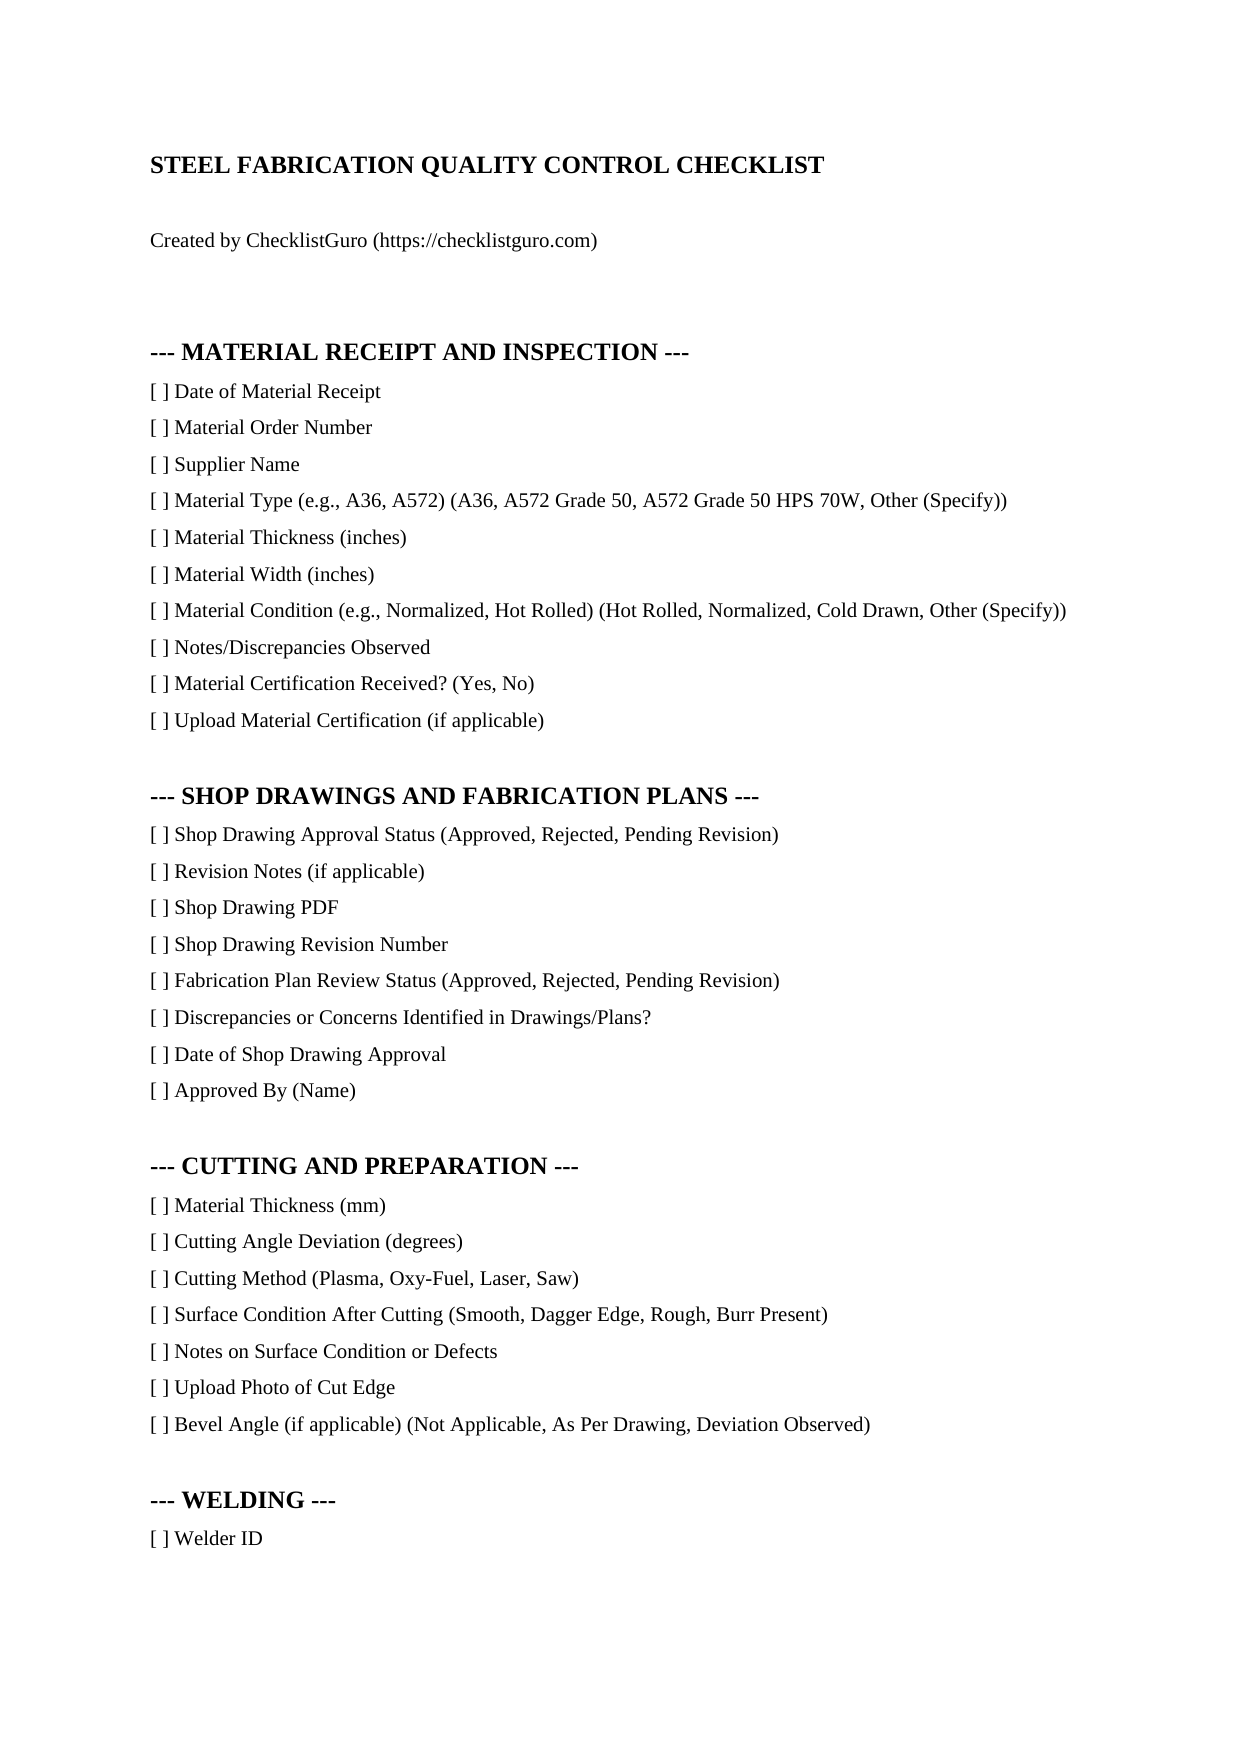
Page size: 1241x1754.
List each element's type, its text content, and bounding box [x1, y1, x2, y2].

text [ ] Shop Drawing PDF [150, 895, 1090, 919]
text [ ] Material Type (e.g., A36, A572) (A36, A572 Grade 50, A572 Grade 50 HPS 70W, Other (Specify)) [150, 488, 1090, 512]
text [ ] Welder ID [150, 1526, 1090, 1550]
text [ ] Fabrication Plan Review Status (Approved, Rejected, Pending Revision) [150, 968, 1090, 992]
text [ ] Date of Material Receipt [150, 379, 1090, 403]
text [ ] Revision Notes (if applicable) [150, 859, 1090, 883]
text [ ] Bevel Angle (if applicable) (Not Applicable, As Per Drawing, Deviation Observed) [150, 1412, 1090, 1436]
text --- CUTTING AND PREPARATION --- [150, 1151, 1090, 1180]
text [ ] Shop Drawing Approval Status (Approved, Rejected, Pending Revision) [150, 822, 1090, 846]
text [ ] Cutting Method (Plasma, Oxy-Fuel, Laser, Saw) [150, 1266, 1090, 1290]
text [ ] Upload Material Certification (if applicable) [150, 708, 1090, 732]
text --- WELDING --- [150, 1485, 1090, 1514]
text [ ] Material Certification Received? (Yes, No) [150, 671, 1090, 695]
text [ ] Notes/Discrepancies Observed [150, 635, 1090, 659]
text [ ] Material Order Number [150, 415, 1090, 439]
text [ ] Material Width (inches) [150, 562, 1090, 586]
text [ ] Upload Photo of Cut Edge [150, 1375, 1090, 1399]
text [ ] Cutting Angle Deviation (degrees) [150, 1229, 1090, 1253]
text Created by ChecklistGuro (https://checklistguro.com) [150, 228, 1090, 252]
text [ ] Approved By (Name) [150, 1078, 1090, 1102]
text [ ] Material Thickness (inches) [150, 525, 1090, 549]
text [ ] Material Condition (e.g., Normalized, Hot Rolled) (Hot Rolled, Normalized, Cold Drawn, Other (Specify)) [150, 598, 1090, 622]
text [ ] Supplier Name [150, 452, 1090, 476]
text --- SHOP DRAWINGS AND FABRICATION PLANS --- [150, 781, 1090, 810]
text [ ] Shop Drawing Revision Number [150, 932, 1090, 956]
text [ ] Notes on Surface Condition or Defects [150, 1339, 1090, 1363]
text STEEL FABRICATION QUALITY CONTROL CHECKLIST [150, 150, 1090, 179]
text [ ] Material Thickness (mm) [150, 1192, 1090, 1217]
text [ ] Surface Condition After Cutting (Smooth, Dagger Edge, Rough, Burr Present) [150, 1302, 1090, 1326]
text [ ] Discrepancies or Concerns Identified in Drawings/Plans? [150, 1005, 1090, 1029]
text [ ] Date of Shop Drawing Approval [150, 1042, 1090, 1066]
text --- MATERIAL RECEIPT AND INSPECTION --- [150, 337, 1090, 366]
